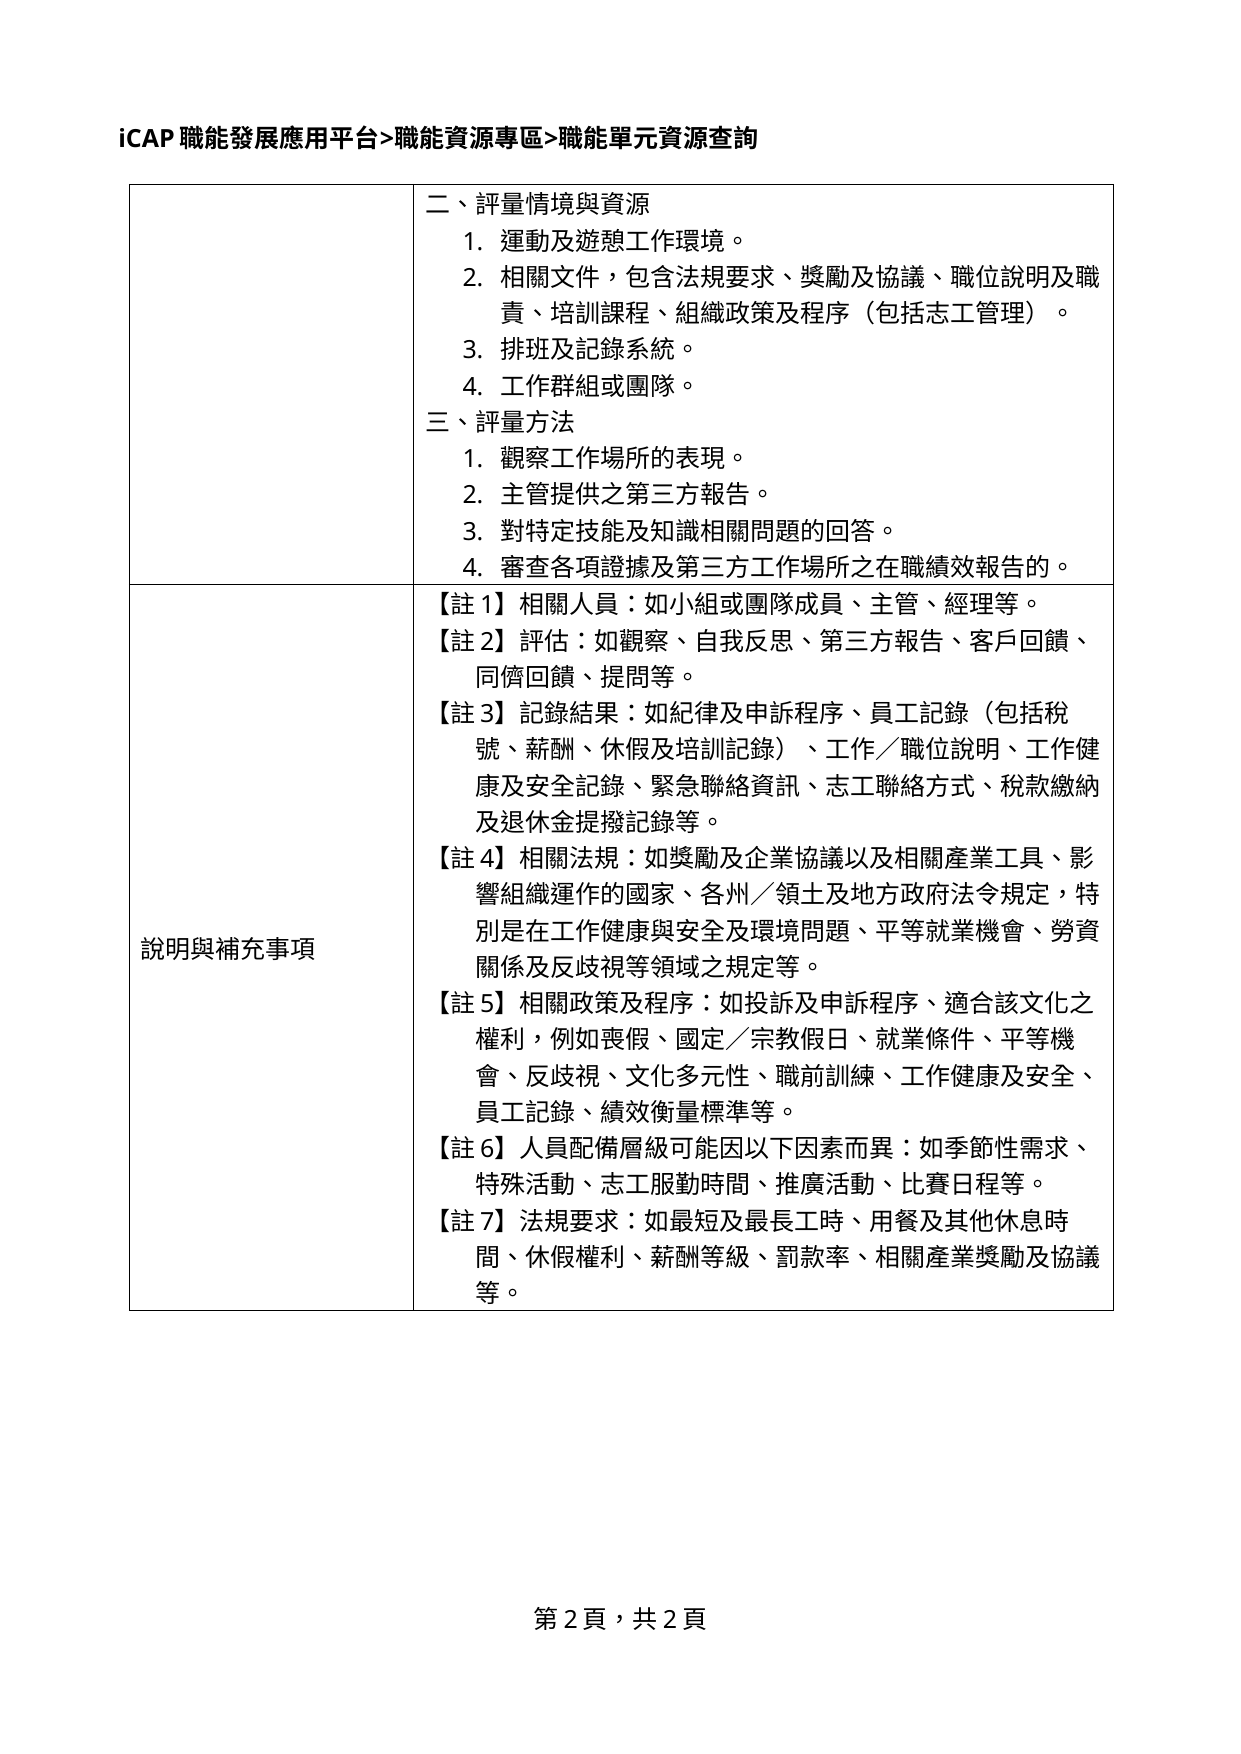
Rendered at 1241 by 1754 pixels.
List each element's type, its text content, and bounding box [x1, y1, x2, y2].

table_cell 【註1】相關人員：如小組或團隊成員、主管、經理等。 【註2】評估：如觀察、自我反思、第三方報告、客戶回饋、 同儕回饋、提問等。 【註3】記錄結果：如紀律及申訴程序、員工記錄（包括稅 號、薪酬、休假及培訓記錄）、工作／職位說明、工作健康及安全記錄、緊急聯絡資訊、志工聯絡方式、稅款繳納及退休金提撥記錄等。 【註4】相關法規：如獎勵及企業協議以及相關產業工具、影 響組織運作的國家、各州／領土及地方政府法令規定，特別是在工作健康與安全及環境問題、平等就業機會、勞資關係及反歧視等領域之規定等。 【註5】相關政策及程序：如投訴及申訴程序、適合該文化之 權利，例如喪假、國定／宗教假日、就業條件、平等機會、反歧視、文化多元性、職前訓練、工作健康及安全、員工記錄、績效衡量標準等。 【註6】人員配備層級可能因以下因素而異：如季節性需求、 特殊活動、志工服勤時間、推廣活動、比賽日程等。 【註7】法規要求：如最短及最長工時、用餐及其他休息時 間、休假權利、薪酬等級、罰款率、相關產業獎勵及協議等。 [414, 585, 1113, 1310]
table_cell 一、評量證據 在下列領域持續並負責地應用組織政策及程序以及道德行為，包含職員協調（包括志工）、監督、組織，維護人員編制、引進新員工、在預算內維持人員編制並協調工作群組或團隊、發展及維持群組或團隊績效，以達成組織目標願景。 激勵群組或團隊，並充分告知員工角色及職責並分享資訊，同時展現適當溝通及人際關係能力。 遵守各縣市及地方法規要求【註7】。 向管理階層針對程序改善提出建議。 二、評量情境與資源 運動及遊憩工作環境。 相關文件，包含法規要求、獎勵及協議、職位說明及職責、培訓課程、組織政策及程序（包括志工管理）。 排班及記錄系統。 工作群組或團隊。 三、評量方法 觀察工作場所的表現。 主管提供之第三方報告。 對特定技能及知識相關問題的回答。 審查各項證據及第三方工作場所之在職績效報告的。 [414, 185, 1113, 584]
table_cell [130, 185, 413, 584]
table_cell 說明與補充事項 [130, 585, 413, 1310]
